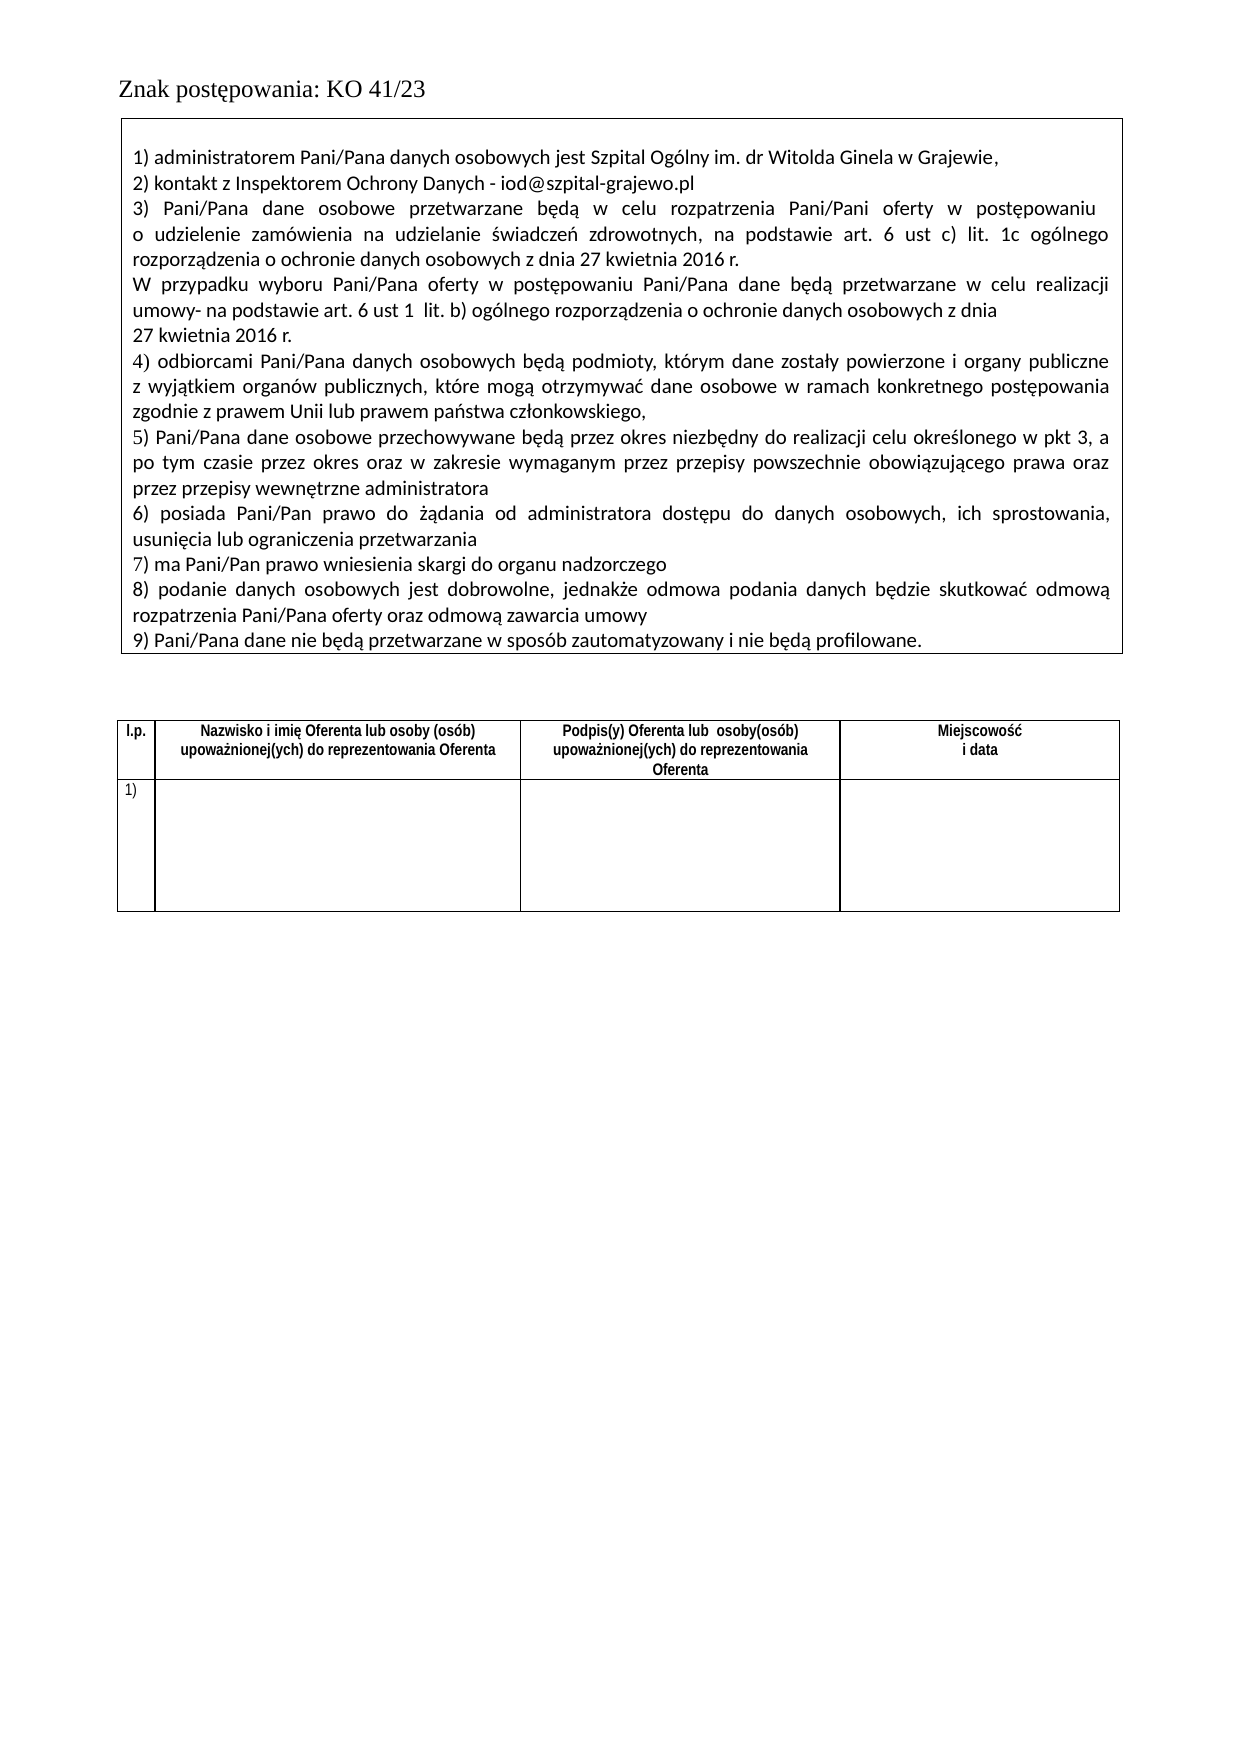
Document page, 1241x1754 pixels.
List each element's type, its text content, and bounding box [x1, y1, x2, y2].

table_header Podpis(y) Oferenta lub osoby(osób) upoważnionej(ych) do reprezentowania Oferenta [521, 721, 839, 778]
table_cell 1) [118, 780, 154, 911]
table_cell [521, 780, 839, 911]
table_header Nazwisko i imię Oferenta lub osoby (osób) upoważnionej(ych) do reprezentowania Oferenta [156, 721, 520, 778]
table_header l.p. [118, 721, 154, 778]
table_cell [156, 780, 520, 911]
table_header Miejscowość i data [841, 721, 1119, 778]
table_cell [841, 780, 1119, 911]
table_cell 1) administratorem Pani/Pana danych osobowych jest Szpital Ogólny im. dr Witolda Ginela w Grajewie, 2) kontakt z Inspektorem Ochrony Danych - iod@szpital-grajewo.pl 3) Pani/Pana dane osobowe przetwarzane będą w celu rozpatrzenia Pani/Pani oferty w postępowaniu o udzielenie zamówienia na udzielanie świadczeń zdrowotnych, na podstawie art. 6 ust c) lit. 1c ogólnego rozporządzenia o ochronie danych osobowych z dnia 27 kwietnia 2016 r. W przypadku wyboru Pani/Pana oferty w postępowaniu Pani/Pana dane będą przetwarzane w celu realizacji umowy- na podstawie art. 6 ust 1 lit. b) ogólnego rozporządzenia o ochronie danych osobowych z dnia 27 kwietnia 2016 r. 4) odbiorcami Pani/Pana danych osobowych będą podmioty, którym dane zostały powierzone i organy publiczne z wyjątkiem organów publicznych, które mogą otrzymywać dane osobowe w ramach konkretnego postępowania zgodnie z prawem Unii lub prawem państwa członkowskiego, 5) Pani/Pana dane osobowe przechowywane będą przez okres niezbędny do realizacji celu określonego w pkt 3, a po tym czasie przez okres oraz w zakresie wymaganym przez przepisy powszechnie obowiązującego prawa oraz przez przepisy wewnętrzne administratora 6) posiada Pani/Pan prawo do żądania od administratora dostępu do danych osobowych, ich sprostowania, usunięcia lub ograniczenia przetwarzania 7) ma Pani/Pan prawo wniesienia skargi do organu nadzorczego 8) podanie danych osobowych jest dobrowolne, jednakże odmowa podania danych będzie skutkować odmową rozpatrzenia Pani/Pana oferty oraz odmową zawarcia umowy 9) Pani/Pana dane nie będą przetwarzane w sposób zautomatyzowany i nie będą profilowane. [122, 119, 1122, 653]
